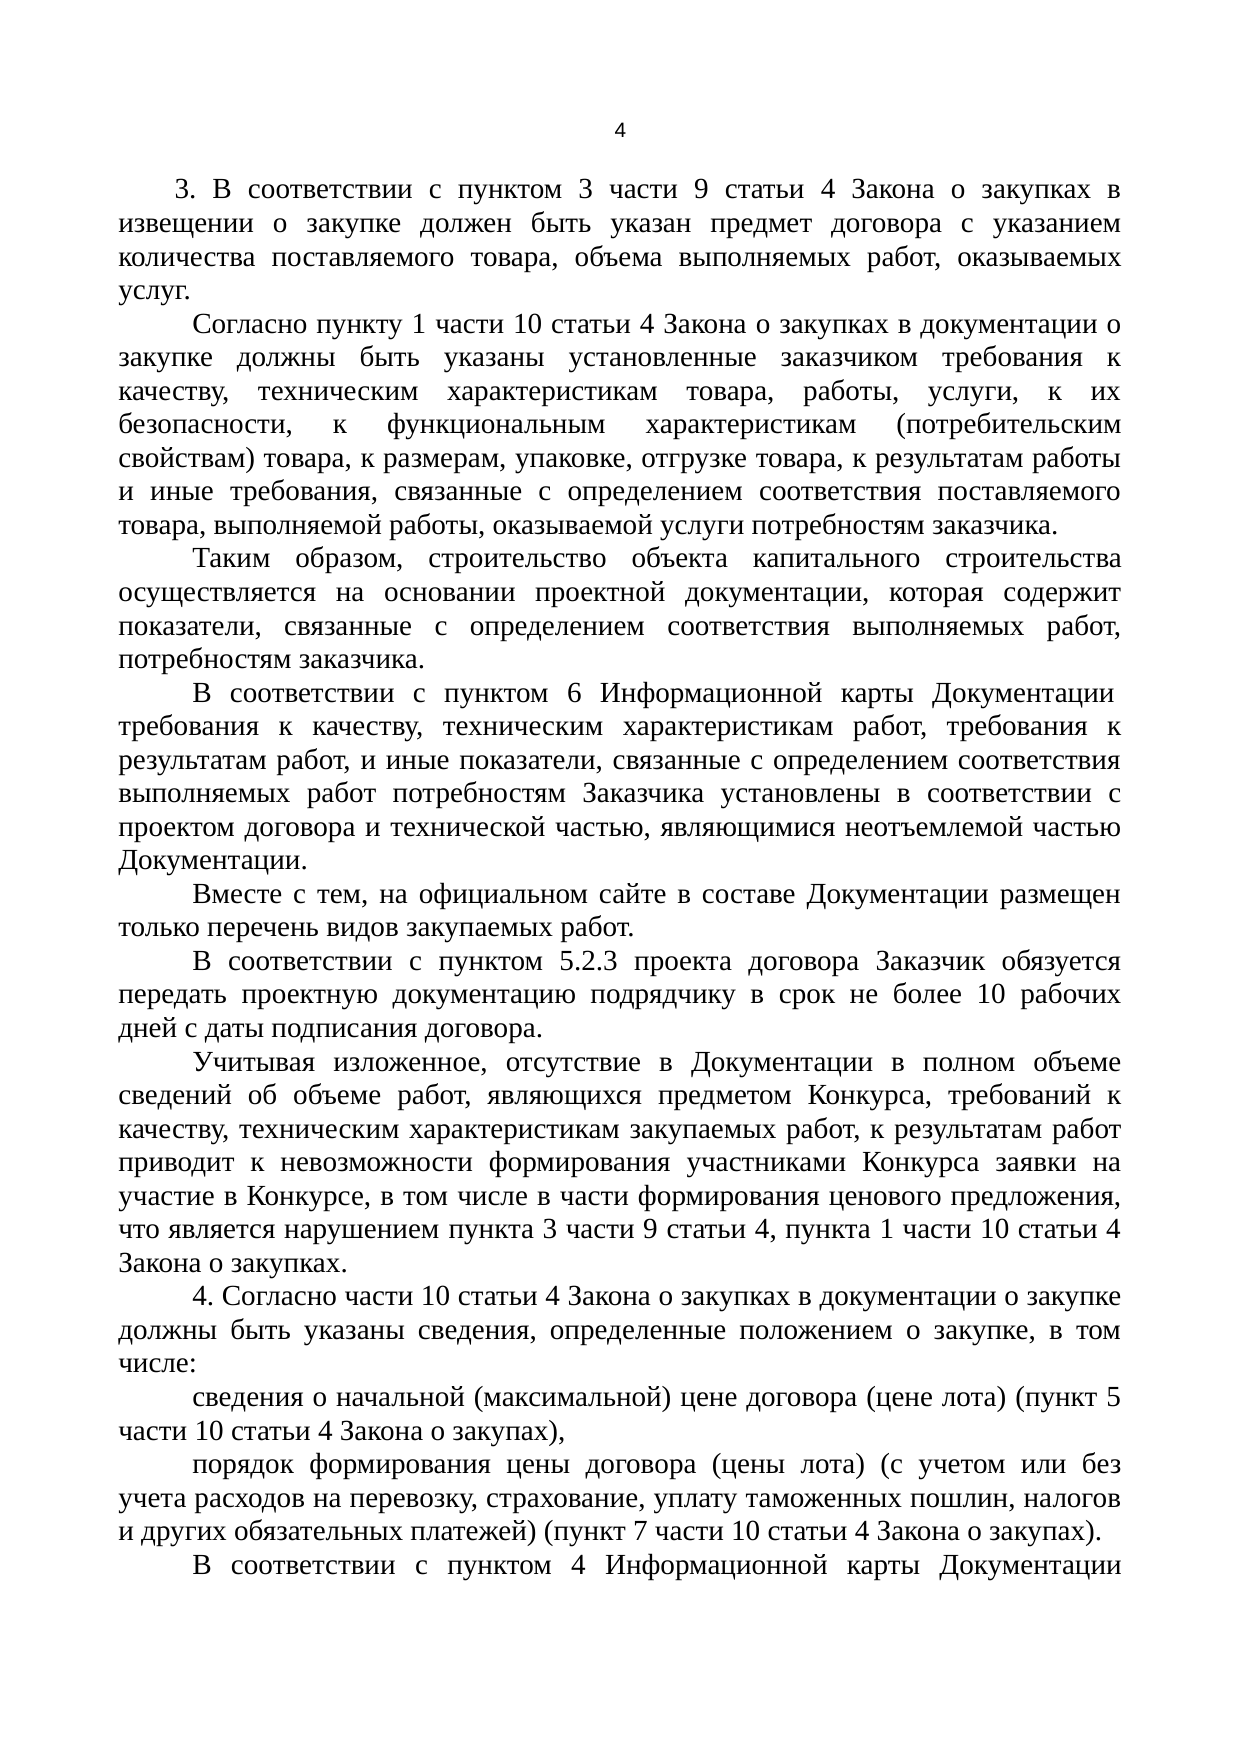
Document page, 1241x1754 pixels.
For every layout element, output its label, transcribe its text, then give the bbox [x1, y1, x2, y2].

text Учитывая изложенное, отсутствие в Документации в полном объеме сведений об объеме работ, являющихся предметом Конкурса, требований к качеству, техническим характеристикам закупаемых работ, к результатам работ приводит к невозможности формирования участниками Конкурса заявки на участие в Конкурсе, в том числе в части формирования ценового предложения, что является нарушением пункта 3 части 9 статьи 4, пункта 1 части 10 статьи 4 Закона о закупках. [118, 1044, 1122, 1278]
text Вместе с тем, на официальном сайте в составе Документации размещен только перечень видов закупаемых работ. [118, 876, 1122, 943]
text порядок формирования цены договора (цены лота) (с учетом или без учета расходов на перевозку, страхование, уплату таможенных пошлин, налогов и других обязательных платежей) (пункт 7 части 10 статьи 4 Закона о закупах). [118, 1446, 1122, 1547]
text В соответствии с пунктом 5.2.3 проекта договора Заказчик обязуется передать проектную документацию подрядчику в срок не более 10 рабочих дней с даты подписания договора. [118, 943, 1122, 1044]
text 3. В соответствии с пунктом 3 части 9 статьи 4 Закона о закупках в извещении о закупке должен быть указан предмет договора с указанием количества поставляемого товара, объема выполняемых работ, оказываемых услуг. [118, 172, 1122, 306]
text сведения о начальной (максимальной) цене договора (цене лота) (пункт 5 части 10 статьи 4 Закона о закупах), [118, 1379, 1122, 1446]
text 4. Согласно части 10 статьи 4 Закона о закупках в документации о закупке должны быть указаны сведения, определенные положением о закупке, в том числе: [118, 1278, 1122, 1379]
text В соответствии с пунктом 4 Информационной карты Документации [118, 1547, 1122, 1580]
text Согласно пункту 1 части 10 статьи 4 Закона о закупках в документации о закупке должны быть указаны установленные заказчиком требования к качеству, техническим характеристикам товара, работы, услуги, к их безопасности, к функциональным характеристикам (потребительским свойствам) товара, к размерам, упаковке, отгрузке товара, к результатам работы и иные требования, связанные с определением соответствия поставляемого товара, выполняемой работы, оказываемой услуги потребностям заказчика. [118, 306, 1122, 541]
text В соответствии с пунктом 6 Информационной карты Документации требования к качеству, техническим характеристикам работ, требования к результатам работ, и иные показатели, связанные с определением соответствия выполняемых работ потребностям Заказчика установлены в соответствии с проектом договора и технической частью, являющимися неотъемлемой частью Документации. [118, 675, 1122, 876]
text Таким образом, строительство объекта капитального строительства осуществляется на основании проектной документации, которая содержит показатели, связанные с определением соответствия выполняемых работ, потребностям заказчика. [118, 541, 1122, 675]
